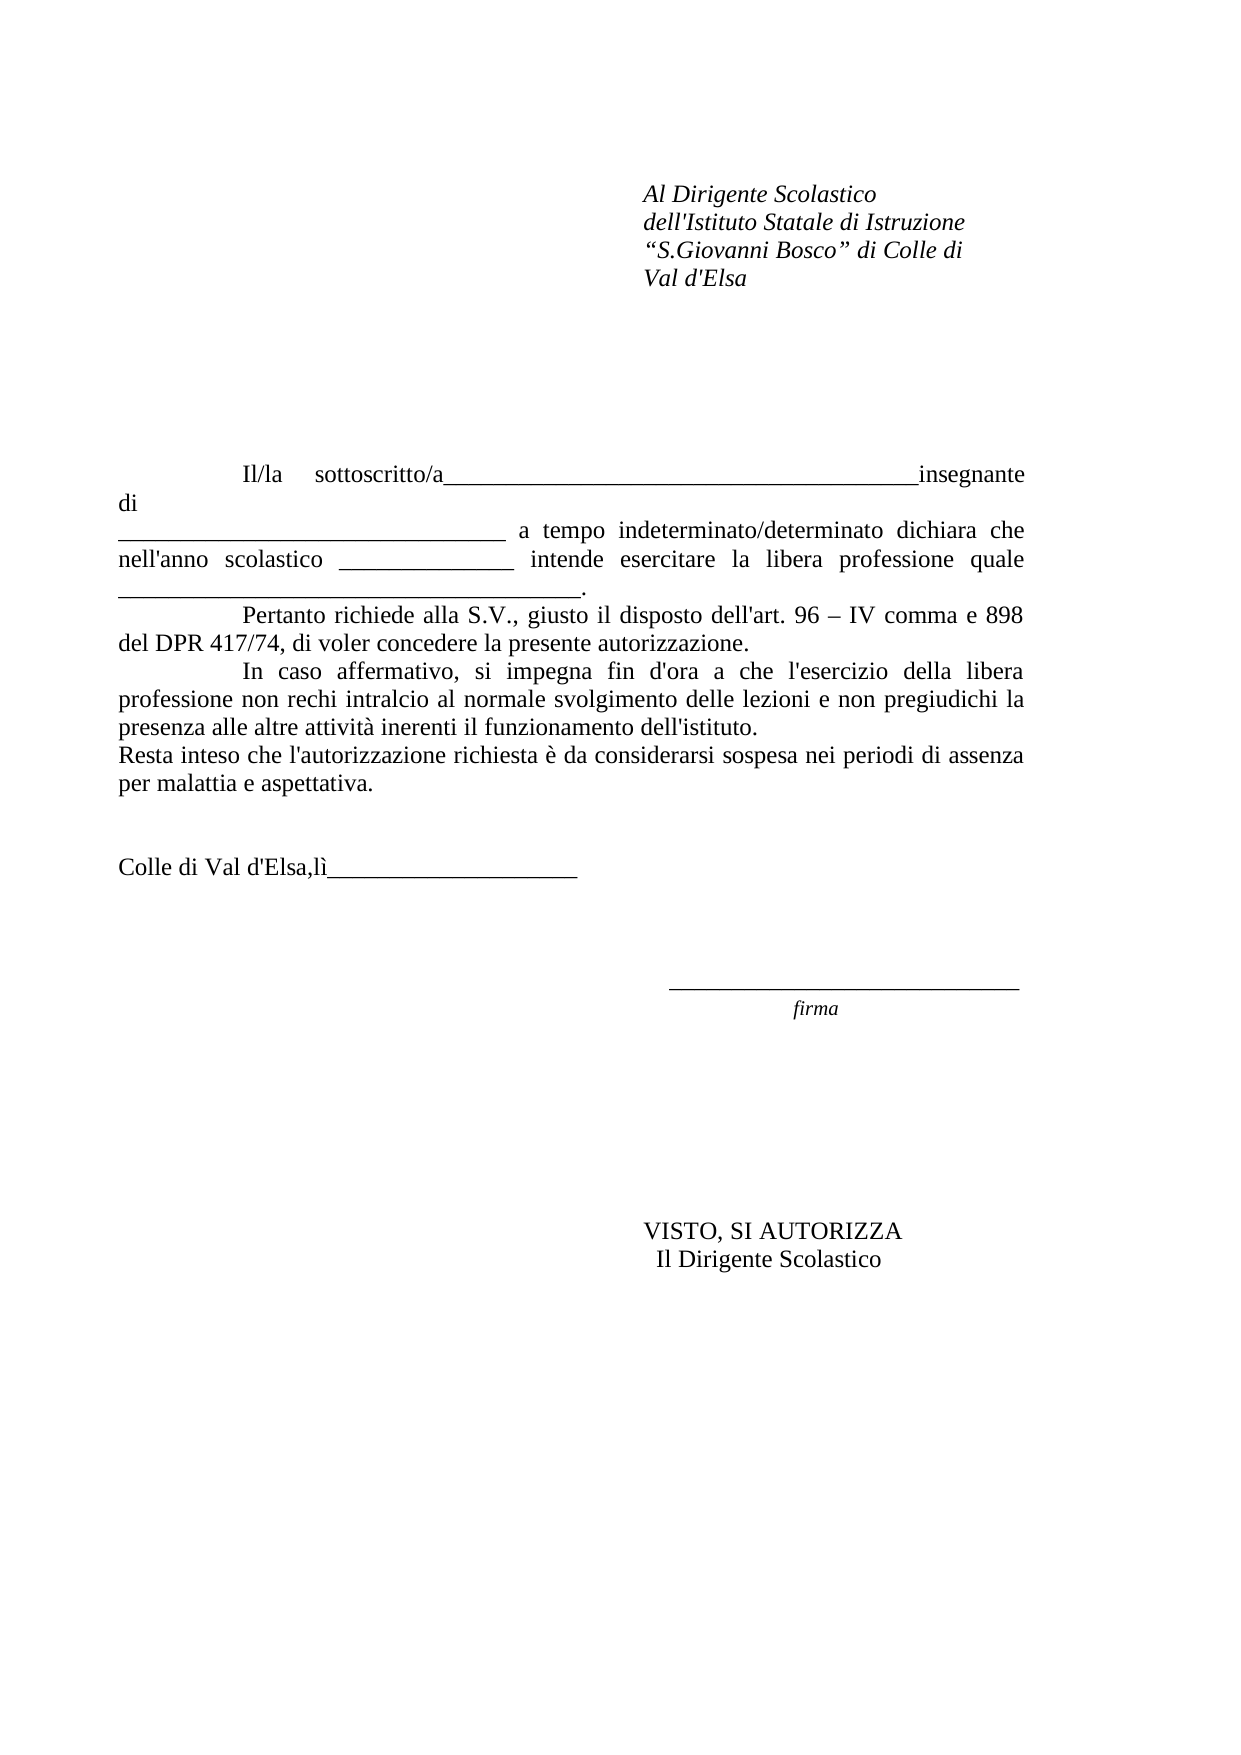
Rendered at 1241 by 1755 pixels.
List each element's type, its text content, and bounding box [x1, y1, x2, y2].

text Il Dirigente Scolastico [118, 1245, 1025, 1301]
text dell'Istituto Statale di Istruzione [118, 208, 1025, 236]
text “S.Giovanni Bosco” di Colle di [118, 236, 1025, 264]
text Pertanto richiede alla S.V., giusto il disposto dell'art. 96 – IV comma e 898 del DPR 417/74, di voler concedere la presente autorizzazione. [118, 601, 1025, 657]
text ____________________________ [118, 965, 1025, 993]
text In caso affermativo, si impegna fin d'ora a che l'esercizio della libera professione non rechi intralcio al normale svolgimento delle lezioni e non pregiudichi la presenza alle altre attività inerenti il funzionamento dell'istituto. [118, 657, 1025, 741]
text _______________________________ a tempo indeterminato/determinato dichiara che nell'anno scolastico ______________ intende esercitare la libera professione quale _____________________________________. [118, 516, 1025, 601]
text VISTO, SI AUTORIZZA [118, 1217, 1025, 1245]
text Resta inteso che l'autorizzazione richiesta è da considerarsi sospesa nei periodi di assenza per malattia e aspettativa. [118, 741, 1025, 797]
text firma [118, 993, 1025, 1021]
text Il/la sottoscritto/a______________________________________insegnante di [118, 460, 1025, 516]
text Val d'Elsa [118, 264, 1025, 292]
text Al Dirigente Scolastico [118, 180, 1025, 208]
text Colle di Val d'Elsa,lì____________________ [118, 853, 1025, 881]
